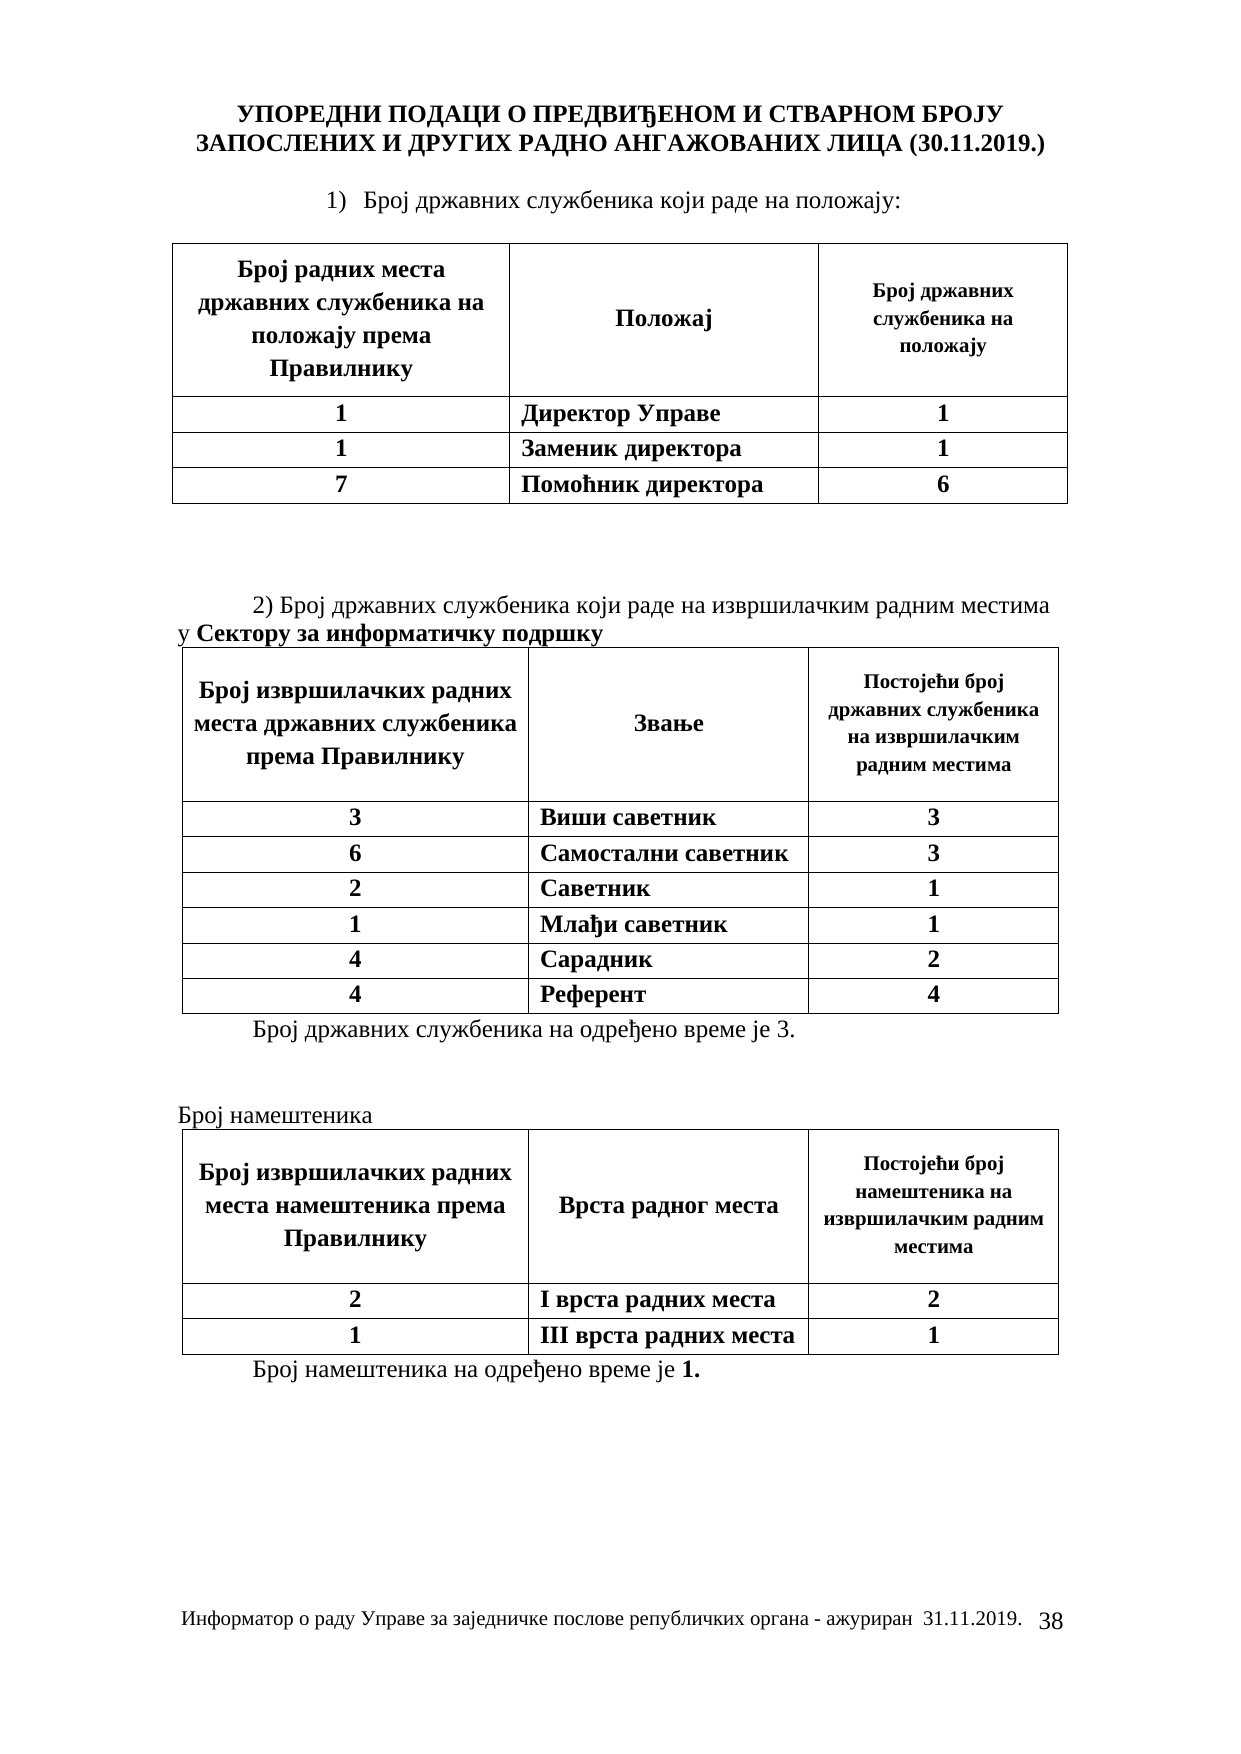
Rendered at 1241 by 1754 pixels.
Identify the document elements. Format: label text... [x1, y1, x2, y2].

table_cell 1 [809, 1319, 1058, 1353]
table_cell 6 [819, 468, 1067, 502]
table_cell 2 [809, 1284, 1058, 1318]
table_cell 1 [819, 433, 1067, 467]
table_header Постојећи број намештеника на извршилачким радним местима [809, 1130, 1058, 1283]
text Број државних службеника на одређено време је 3. [177, 1014, 1063, 1043]
table_header Број извршилачких радних места намештеника према Правилнику [183, 1130, 528, 1283]
table_cell Заменик директора [510, 433, 818, 467]
table_cell 4 [183, 979, 528, 1013]
table_cell 4 [809, 979, 1058, 1013]
table_cell Сарадник [529, 944, 808, 978]
table_cell 3 [809, 837, 1058, 872]
text 2) Број државних службеника који раде на извршилачким радним местима у Сектору за информатичку подршку [177, 590, 1063, 647]
table_cell Саветник [529, 873, 808, 907]
table_cell 1 [183, 908, 528, 942]
table_cell 3 [809, 802, 1058, 836]
table_header Постојећи број државних службеника на извршилачким радним местима [809, 648, 1058, 801]
text Број намештеника на одређено време је 1. [177, 1354, 1063, 1383]
table_cell 7 [173, 468, 509, 502]
table_cell Помоћник директора [510, 468, 818, 502]
table_cell 1 [809, 873, 1058, 907]
table_cell 6 [183, 837, 528, 872]
table_cell 2 [183, 873, 528, 907]
table_cell 1 [183, 1319, 528, 1353]
list Број државних службеника који раде на положају: [326, 185, 1063, 214]
table_cell 1 [809, 908, 1058, 942]
table_cell III врста радних места [529, 1319, 808, 1353]
table_header Број извршилачких радних места државних службеника према Правилнику [183, 648, 528, 801]
table_cell Референт [529, 979, 808, 1013]
table_header Број државних службеника на положају [819, 244, 1067, 396]
table_cell 1 [173, 397, 509, 432]
table_cell 4 [183, 944, 528, 978]
table_cell 2 [809, 944, 1058, 978]
text УПОРЕДНИ ПОДАЦИ О ПРЕДВИЂЕНОМ И СТВАРНОМ БРОЈУ ЗАПОСЛЕНИХ И ДРУГИХ РАДНО АНГАЖОВАНИХ ЛИЦА (30.11.2019.) [177, 99, 1063, 157]
table_header Број радних места државних службеника на положају према Правилнику [173, 244, 509, 396]
table_cell Млађи саветник [529, 908, 808, 942]
table_cell Самостални саветник [529, 837, 808, 872]
table_cell 2 [183, 1284, 528, 1318]
table_cell 1 [173, 433, 509, 467]
table_cell 1 [819, 397, 1067, 432]
table_header Врста радног места [529, 1130, 808, 1283]
table_header Звање [529, 648, 808, 801]
table_cell 3 [183, 802, 528, 836]
table_cell Виши саветник [529, 802, 808, 836]
table_cell I врста радних места [529, 1284, 808, 1318]
text Број намештеника [177, 1101, 1063, 1129]
table_header Положај [510, 244, 818, 396]
table_cell Директор Управе [510, 397, 818, 432]
